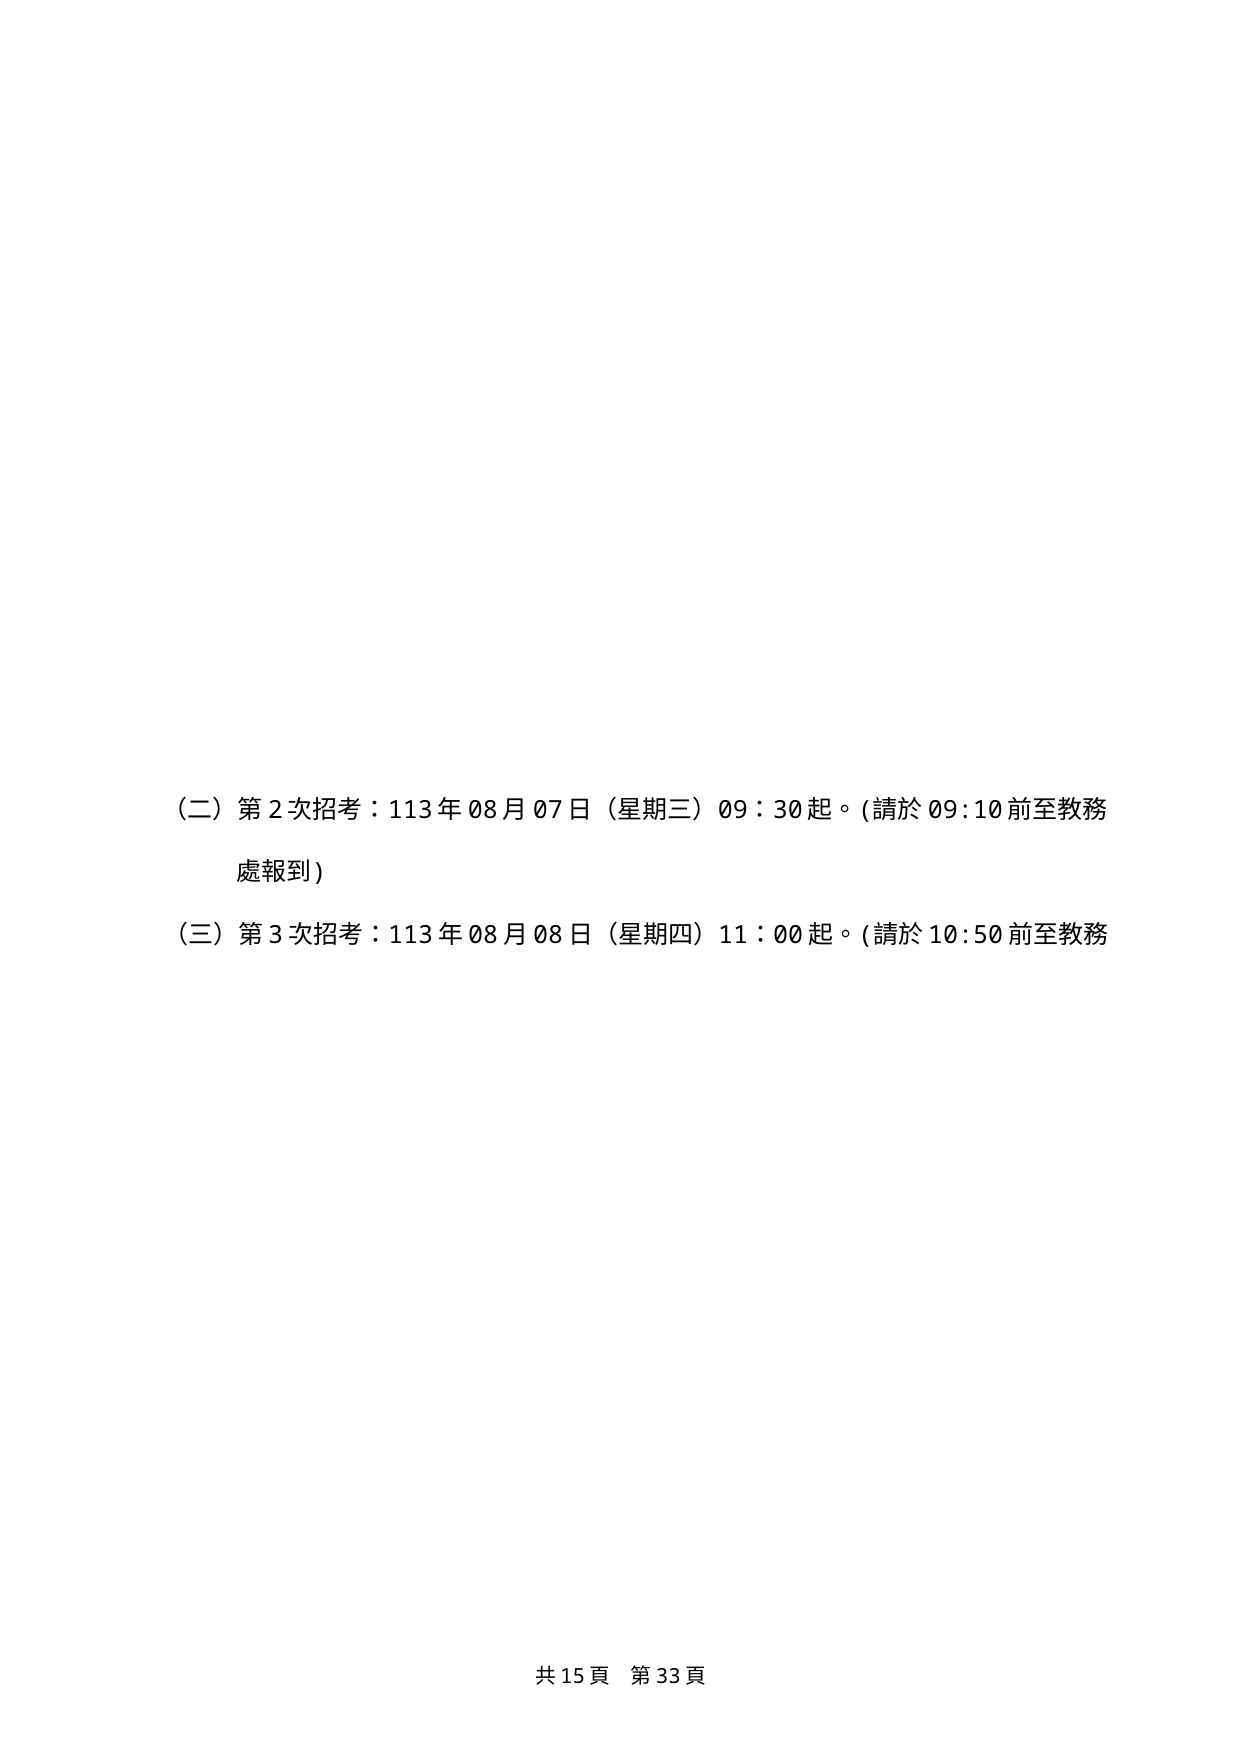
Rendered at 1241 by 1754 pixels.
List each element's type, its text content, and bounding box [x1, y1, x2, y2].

text （三）第3次招考：113年08月08日（星期四）11：00起。(請於10:50前至教務 [148, 891, 1122, 953]
text （二）第2次招考：113年08月07日（星期三）09：30起。(請於09:10前至教務處報到) [163, 766, 1122, 891]
